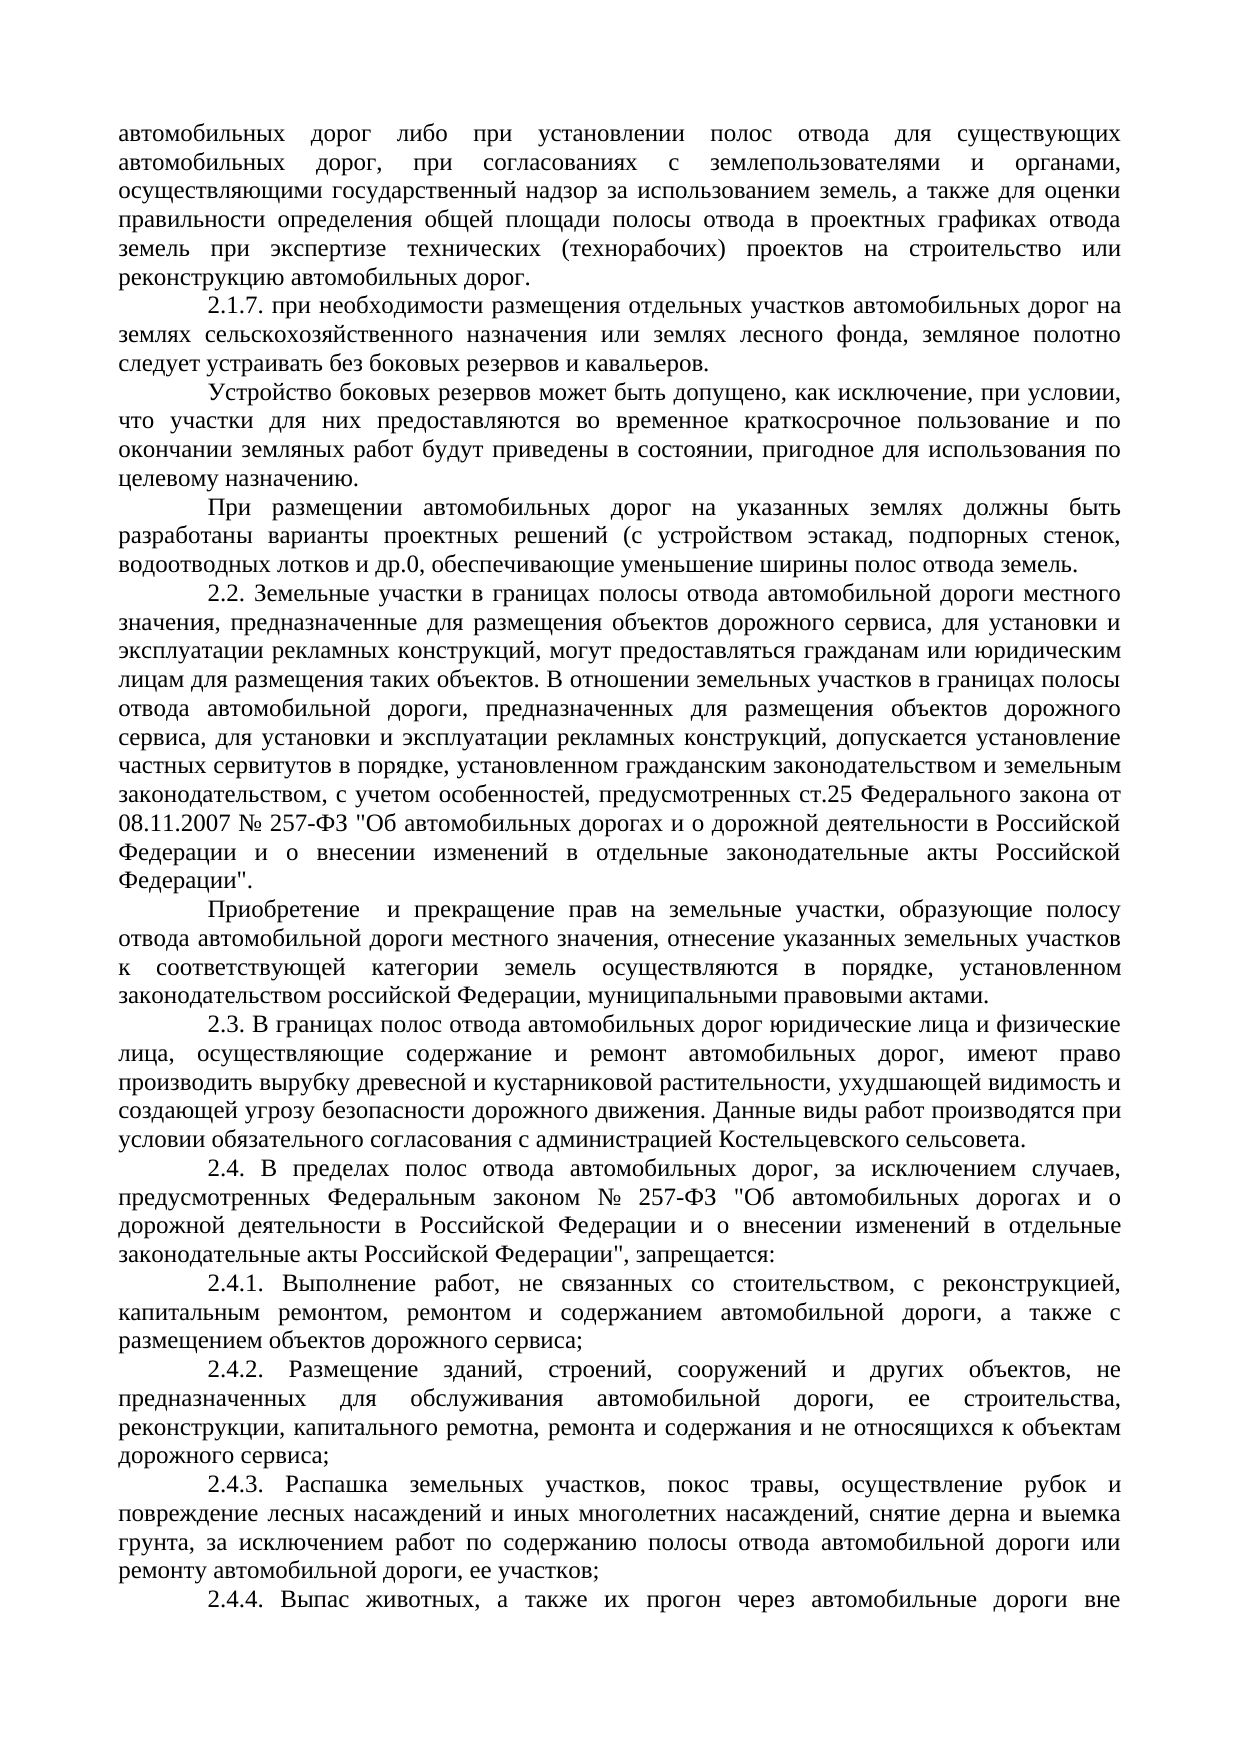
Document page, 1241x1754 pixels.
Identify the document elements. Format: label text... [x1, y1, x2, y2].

text 2.2. Земельные участки в границах полосы отвода автомобильной дороги местного значения, предназначенные для размещения объектов дорожного сервиса, для установки и эксплуатации рекламных конструкций, могут предоставляться гражданам или юридическим лицам для размещения таких объектов. В отношении земельных участков в границах полосы отвода автомобильной дороги, предназначенных для размещения объектов дорожного сервиса, для установки и эксплуатации рекламных конструкций, допускается установление частных сервитутов в порядке, установленном гражданским законодательством и земельным законодательством, с учетом особенностей, предусмотренных ст.25 Федерального закона от 08.11.2007 № 257-ФЗ "Об автомобильных дорогах и о дорожной деятельности в Российской Федерации и о внесении изменений в отдельные законодательные акты Российской Федерации". [118, 578, 1122, 894]
text Устройство боковых резервов может быть допущено, как исключение, при условии, что участки для них предоставляются во временное краткосрочное пользование и по окончании земляных работ будут приведены в состоянии, пригодное для использования по целевому назначению. [118, 377, 1122, 492]
text 2.1.7. при необходимости размещения отдельных участков автомобильных дорог на землях сельскохозяйственного назначения или землях лесного фонда, земляное полотно следует устраивать без боковых резервов и кавальеров. [118, 291, 1122, 377]
text При размещении автомобильных дорог на указанных землях должны быть разработаны варианты проектных решений (с устройством эстакад, подпорных стенок, водоотводных лотков и др.0, обеспечивающие уменьшение ширины полос отвода земель. [118, 492, 1122, 578]
text 2.4.2. Размещение зданий, строений, сооружений и других объектов, не предназначенных для обслуживания автомобильной дороги, ее строительства, реконструкции, капитального ремотна, ремонта и содержания и не относящихся к объектам дорожного сервиса; [118, 1354, 1122, 1469]
text 2.4.1. Выполнение работ, не связанных со стоительством, с реконструкцией, капитальным ремонтом, ремонтом и содержанием автомобильной дороги, а также с размещением объектов дорожного сервиса; [118, 1268, 1122, 1354]
text 2.4.4. Выпас животных, а также их прогон через автомобильные дороги вне [118, 1584, 1122, 1613]
text Приобретение и прекращение прав на земельные участки, образующие полосу отвода автомобильной дороги местного значения, отнесение указанных земельных участков к соответствующей категории земель осуществляются в порядке, установленном законодательством российской Федерации, муниципальными правовыми актами. [118, 894, 1122, 1009]
text 2.4.3. Распашка земельных участков, покос травы, осуществление рубок и повреждение лесных насаждений и иных многолетних насаждений, снятие дерна и выемка грунта, за исключением работ по содержанию полосы отвода автомобильной дороги или ремонту автомобильной дороги, ее участков; [118, 1469, 1122, 1584]
text 2.3. В границах полос отвода автомобильных дорог юридические лица и физические лица, осуществляющие содержание и ремонт автомобильных дорог, имеют право производить вырубку древесной и кустарниковой растительности, ухудшающей видимость и создающей угрозу безопасности дорожного движения. Данные виды работ производятся при условии обязательного согласования с администрацией Костельцевского сельсовета. [118, 1009, 1122, 1153]
text автомобильных дорог либо при установлении полос отвода для существующих автомобильных дорог, при согласованиях с землепользователями и органами, осуществляющими государственный надзор за использованием земель, а также для оценки правильности определения общей площади полосы отвода в проектных графиках отвода земель при экспертизе технических (технорабочих) проектов на строительство или реконструкцию автомобильных дорог. [118, 118, 1122, 291]
text 2.4. В пределах полос отвода автомобильных дорог, за исключением случаев, предусмотренных Федеральным законом № 257-ФЗ "Об автомобильных дорогах и о дорожной деятельности в Российской Федерации и о внесении изменений в отдельные законодательные акты Российской Федерации", запрещается: [118, 1153, 1122, 1268]
